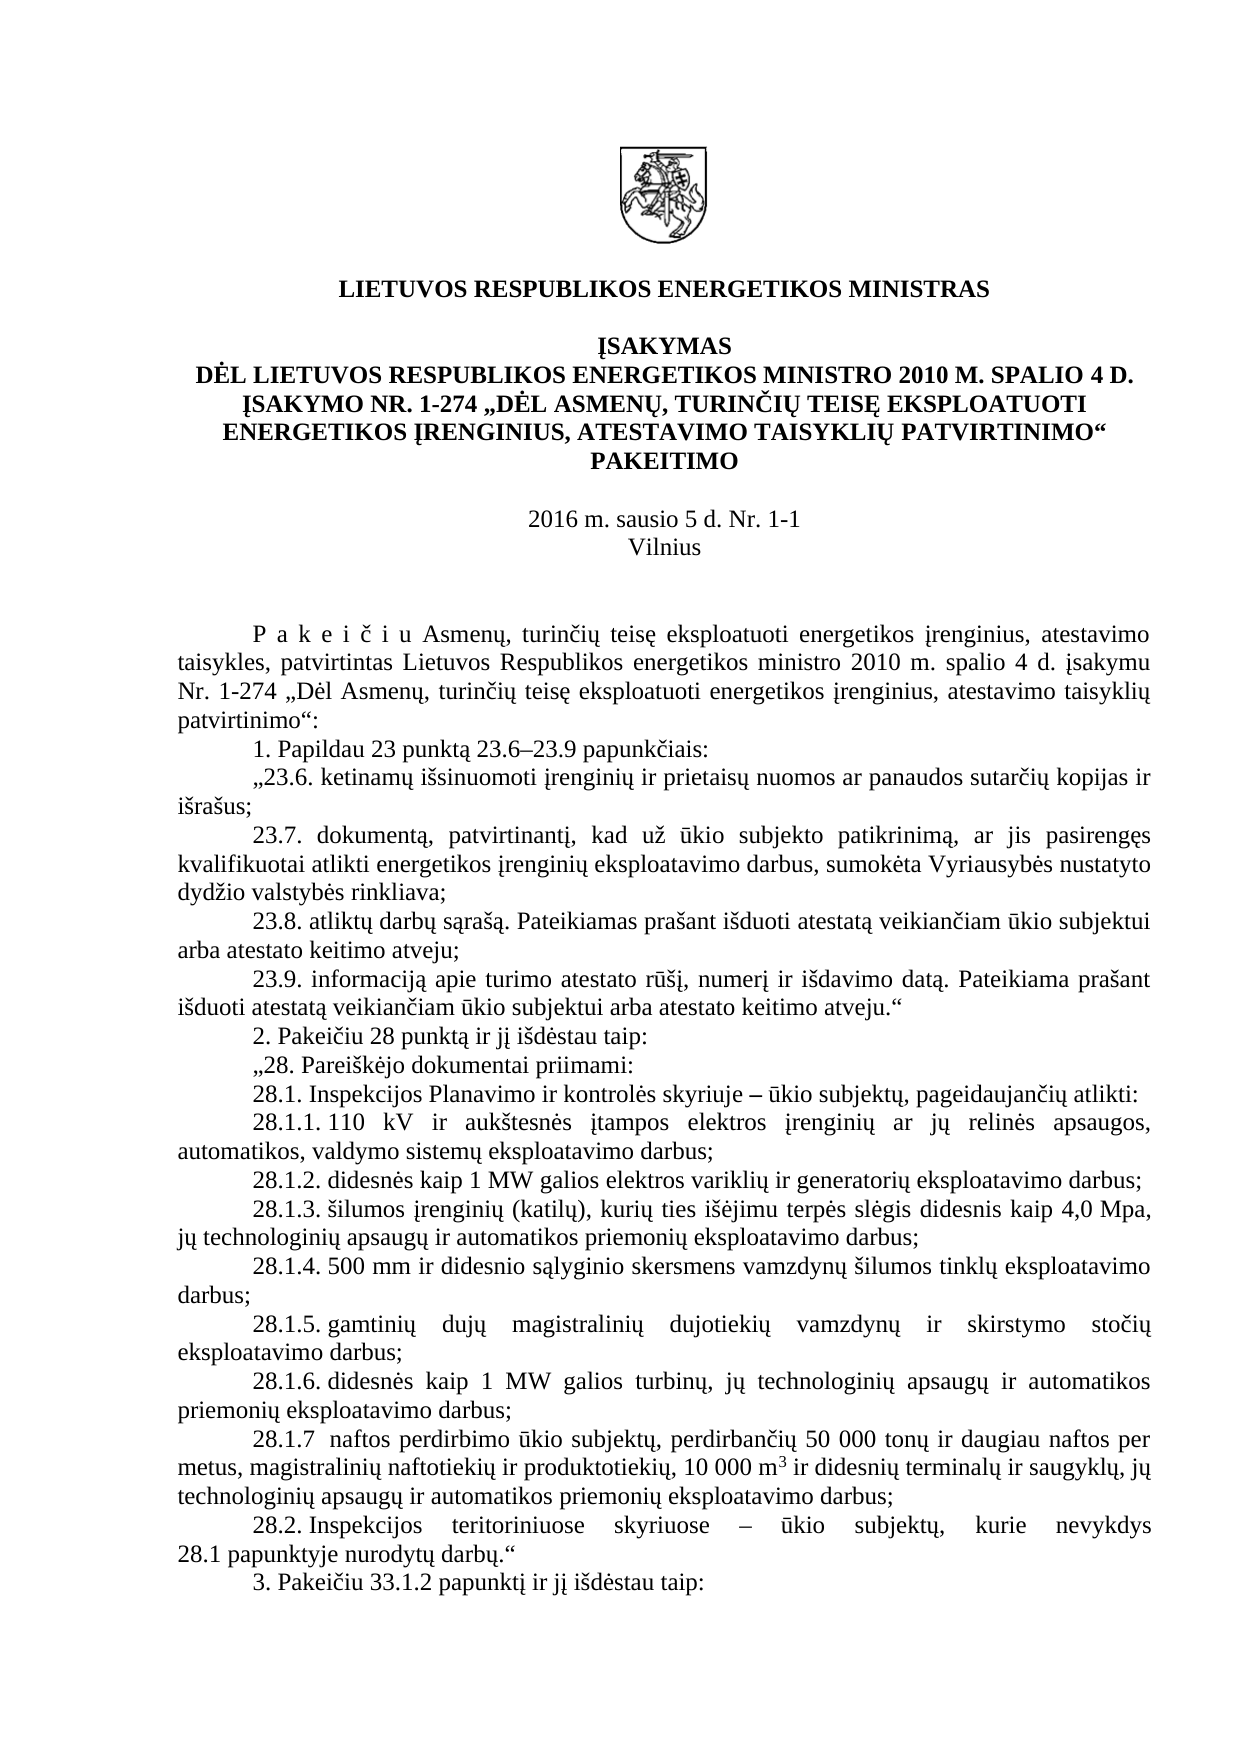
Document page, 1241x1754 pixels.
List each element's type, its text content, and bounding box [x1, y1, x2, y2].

text 1. Papildau 23 punktą 23.6–23.9 papunkčiais: [177, 734, 1152, 762]
text 28.1.1. 110 kV ir aukštesnės įtampos elektros įrenginių ar jų relinės apsaugos, automatikos, valdymo sistemų eksploatavimo darbus; [177, 1107, 1152, 1165]
text 2. Pakeičiu 28 punktą ir jį išdėstau taip: [177, 1021, 1152, 1050]
text 3. Pakeičiu 33.1.2 papunktį ir jį išdėstau taip: [177, 1567, 1152, 1596]
text 23.7. dokumentą, patvirtinantį, kad už ūkio subjekto patikrinimą, ar jis pasirengęs kvalifikuotai atlikti energetikos įrenginių eksploatavimo darbus, sumokėta Vyriausybės nustatyto dydžio valstybės rinkliava; [177, 820, 1152, 906]
text 23.8. atliktų darbų sąrašą. Pateikiamas prašant išduoti atestatą veikiančiam ūkio subjektui arba atestato keitimo atveju; [177, 906, 1152, 964]
text 28.1.5. gamtinių dujų magistralinių dujotiekių vamzdynų ir skirstymo stočių eksploatavimo darbus; [177, 1309, 1152, 1366]
text „28. Pareiškėjo dokumentai priimami: [177, 1050, 1152, 1079]
text 28.1.2. didesnės kaip 1 MW galios elektros variklių ir generatorių eksploatavimo darbus; [177, 1165, 1152, 1194]
text 23.9. informaciją apie turimo atestato rūšį, numerį ir išdavimo datą. Pateikiama prašant išduoti atestatą veikiančiam ūkio subjektui arba atestato keitimo atveju.“ [177, 964, 1152, 1021]
text įsakymas [177, 331, 1152, 360]
text 28.1.4. 500 mm ir didesnio sąlyginio skersmens vamzdynų šilumos tinklų eksploatavimo darbus; [177, 1251, 1152, 1309]
text LIETUVOS RESPUBLIKOS ENERGETIKOS MINISTRAS [177, 274, 1152, 302]
text P a k e i č i u Asmenų, turinčių teisę eksploatuoti energetikos įrenginius, atestavimo taisykles, patvirtintas Lietuvos Respublikos energetikos ministro 2010 m. spalio 4 d. įsakymu Nr. 1-274 „Dėl Asmenų, turinčių teisę eksploatuoti energetikos įrenginius, atestavimo taisyklių patvirtinimo“: [177, 619, 1152, 734]
text Vilnius [177, 532, 1152, 561]
text „23.6. ketinamų išsinuomoti įrenginių ir prietaisų nuomos ar panaudos sutarčių kopijas ir išrašus; [177, 762, 1152, 820]
text 28.1.3. šilumos įrenginių (katilų), kurių ties išėjimu terpės slėgis didesnis kaip 4,0 Mpa, jų technologinių apsaugų ir automatikos priemonių eksploatavimo darbus; [177, 1194, 1152, 1251]
text 28.1.6. didesnės kaip 1 MW galios turbinų, jų technologinių apsaugų ir automatikos priemonių eksploatavimo darbus; [177, 1366, 1152, 1424]
text DĖL lietuvos respublikos energetikos ministro 2010 m. spalio 4 d. įsakymo nr. 1-274 „Dėl ASMENŲ, TURINČIŲ TEISĘ EKSPLOATUOTI ENERGETIKOS ĮRENGINIUS, ATESTAVIMO TAISYKLIŲ patvirtinimo“ pakeitimo [177, 360, 1152, 475]
text 28.1. Inspekcijos Planavimo ir kontrolės skyriuje – ūkio subjektų, pageidaujančių atlikti: [177, 1079, 1152, 1107]
text 28.2. Inspekcijos teritoriniuose skyriuose – ūkio subjektų, kurie nevykdys 28.1 papunktyje nurodytų darbų.“ [177, 1510, 1152, 1567]
text 28.1.7 naftos perdirbimo ūkio subjektų, perdirbančių 50 000 tonų ir daugiau naftos per metus, magistralinių naftotiekių ir produktotiekių, 10 000 m3 ir didesnių terminalų ir saugyklų, jų technologinių apsaugų ir automatikos priemonių eksploatavimo darbus; [177, 1424, 1152, 1510]
text 2016 m. sausio 5 d. Nr. 1-1 [177, 504, 1152, 532]
